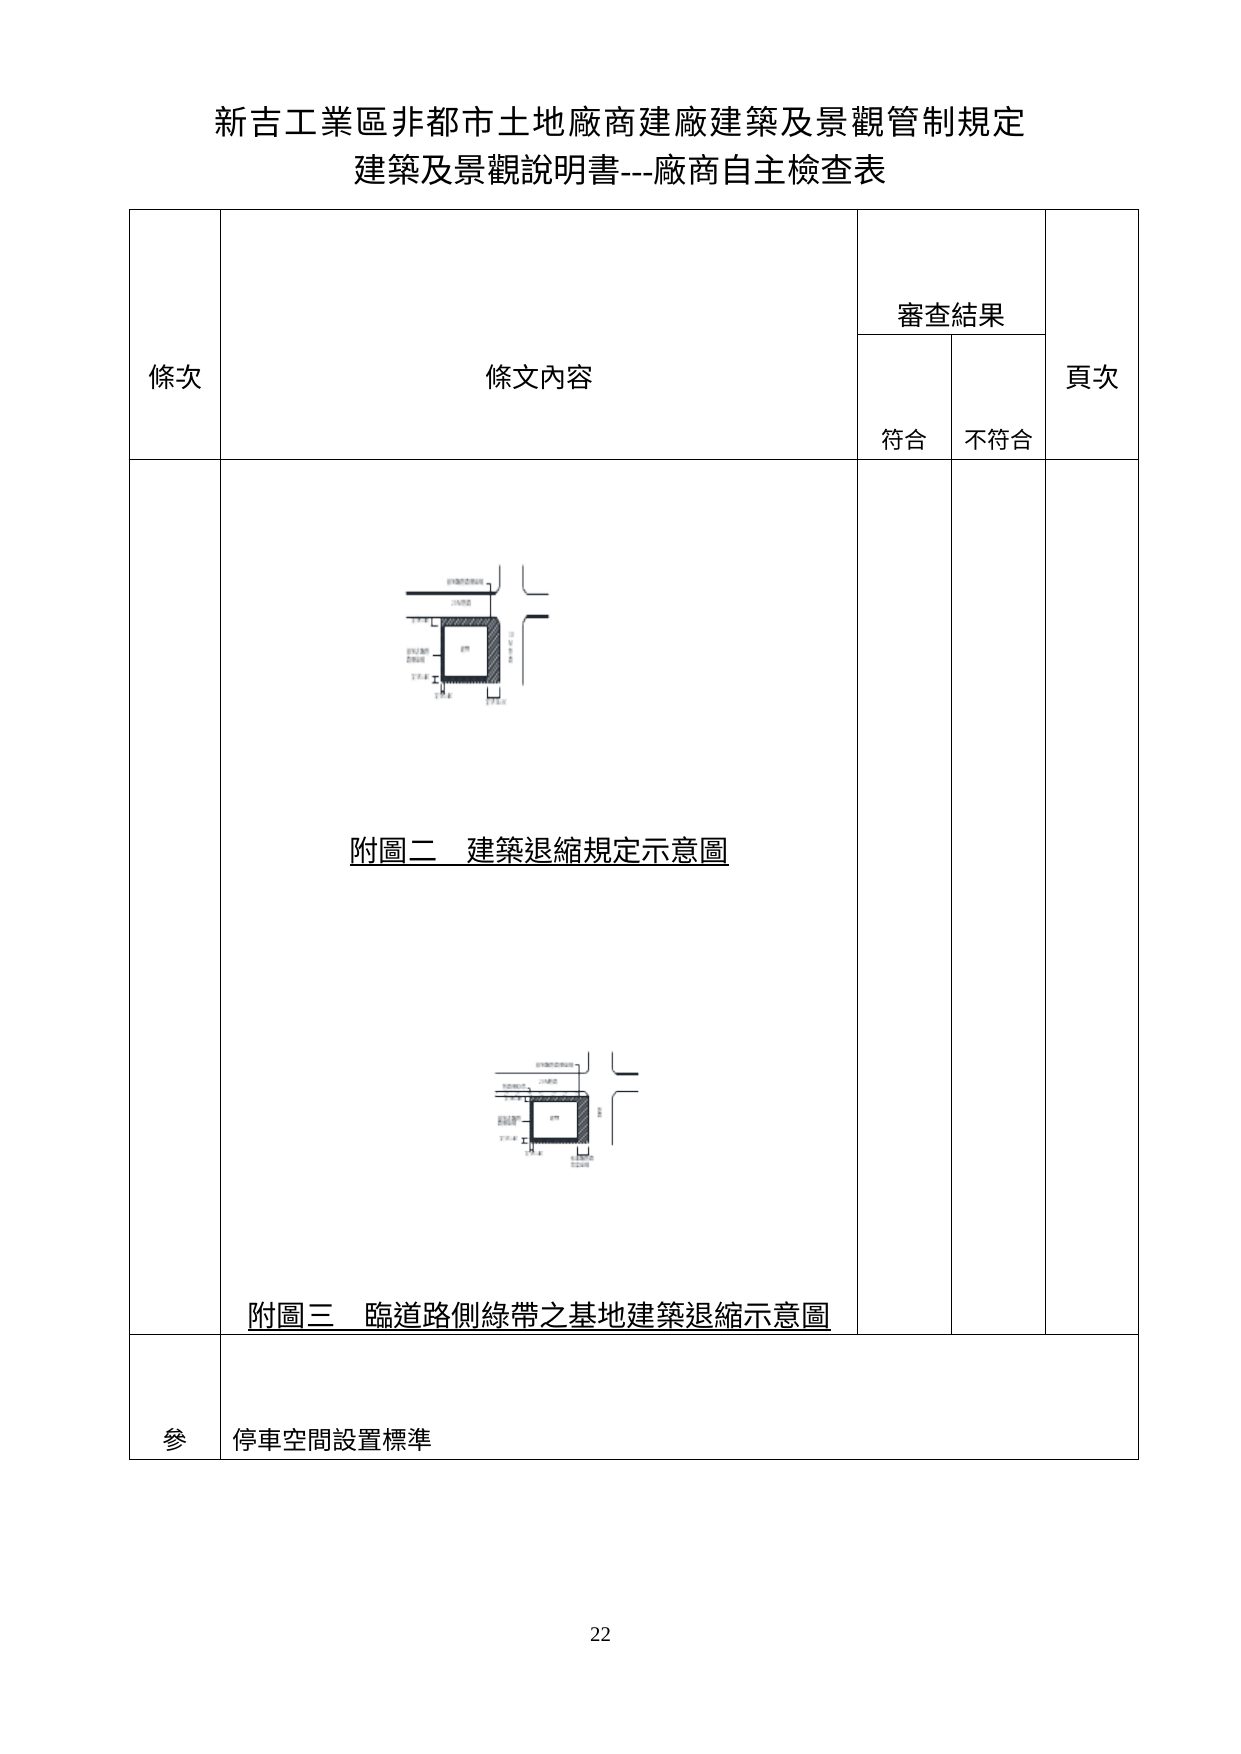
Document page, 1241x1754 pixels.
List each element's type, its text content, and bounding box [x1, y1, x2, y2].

table_cell [858, 460, 951, 1334]
table_cell 不符合 [952, 335, 1045, 459]
table_cell [1046, 460, 1138, 1334]
table_cell 參 [130, 1335, 220, 1459]
table_header 條次 [130, 210, 220, 459]
table_cell 符合 [858, 335, 951, 459]
table_cell [130, 460, 220, 1334]
table_cell 附圖二 建築退縮規定示意圖 附圖三 臨道路側綠帶之基地建築退縮示意圖 [221, 460, 857, 1334]
table_header 審查結果 [858, 210, 1045, 334]
table_header 頁次 [1046, 210, 1138, 459]
table_cell [952, 460, 1045, 1334]
table_cell 停車空間設置標準 [221, 1335, 1138, 1459]
table_header 條文內容 [221, 210, 857, 459]
